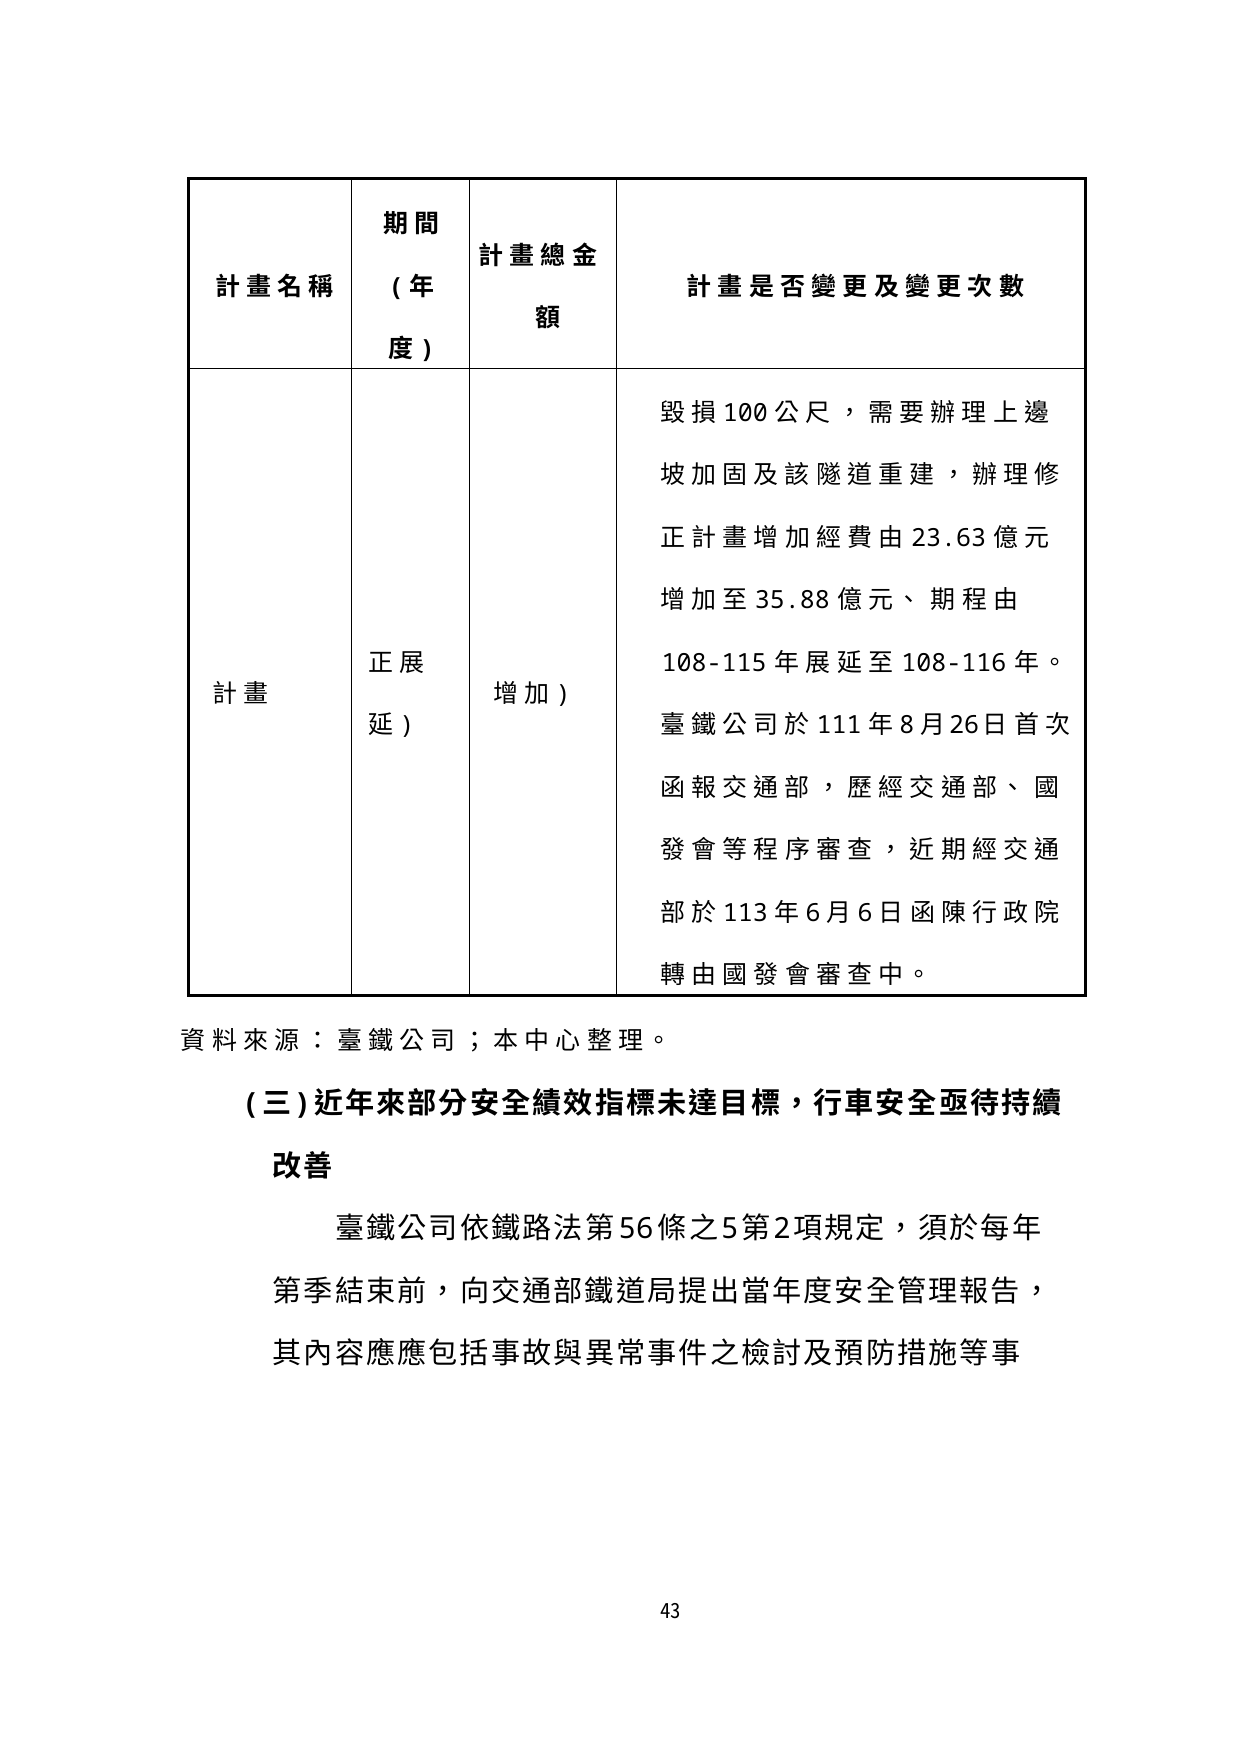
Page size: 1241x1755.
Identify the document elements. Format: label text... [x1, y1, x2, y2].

table_header 計畫名稱 [190, 180, 351, 368]
table_header 期間 (年度) [352, 180, 469, 368]
table_cell 增加) [470, 369, 616, 994]
text 資料來源：臺鐵公司；本中心整理。 [177, 997, 1063, 1059]
text 臺鐵公司依鐵路法第56條之5第2項規定，須於每年第季結束前，向交通部鐵道局提出當年度安全管理報告，其內容應應包括事故與異常事件之檢討及預防措施等事項，臺鐵公司依據「鐵路行車規則」、「鐵路運輸業營運與服務評鑑執行要點」，針對不同事故種類統計發生件數及旅客傷亡情形，訂定安全績效指標項目，包括1.重大行車事故率、2.一般行車事故率、3.行車異常事件率、4.旅客死亡率、5.旅客重傷率、6.旅客輕傷率等6項指標，以衡量對運輸安全之達成狀況。 [266, 1184, 1063, 1372]
table_cell 正展延) [352, 369, 469, 994]
table_cell 計畫 [190, 369, 351, 994]
table_cell 毀損100公尺，需要辦理上邊坡加固及該隧道重建，辦理修正計畫增加經費由23.63億元增加至35.88億元、期程由108-115年展延至108-116年。臺鐵公司於111年8月26日首次函報交通部，歷經交通部、國發會等程序審查，近期經交通部於113年6月6日函陳行政院轉由國發會審查中。 [617, 369, 1084, 994]
table_header 計畫是否變更及變更次數 [617, 180, 1084, 368]
table_header 計畫總金額 [470, 180, 616, 368]
text (三)近年來部分安全績效指標未達目標，行車安全亟待持續改善 [236, 1059, 1063, 1184]
